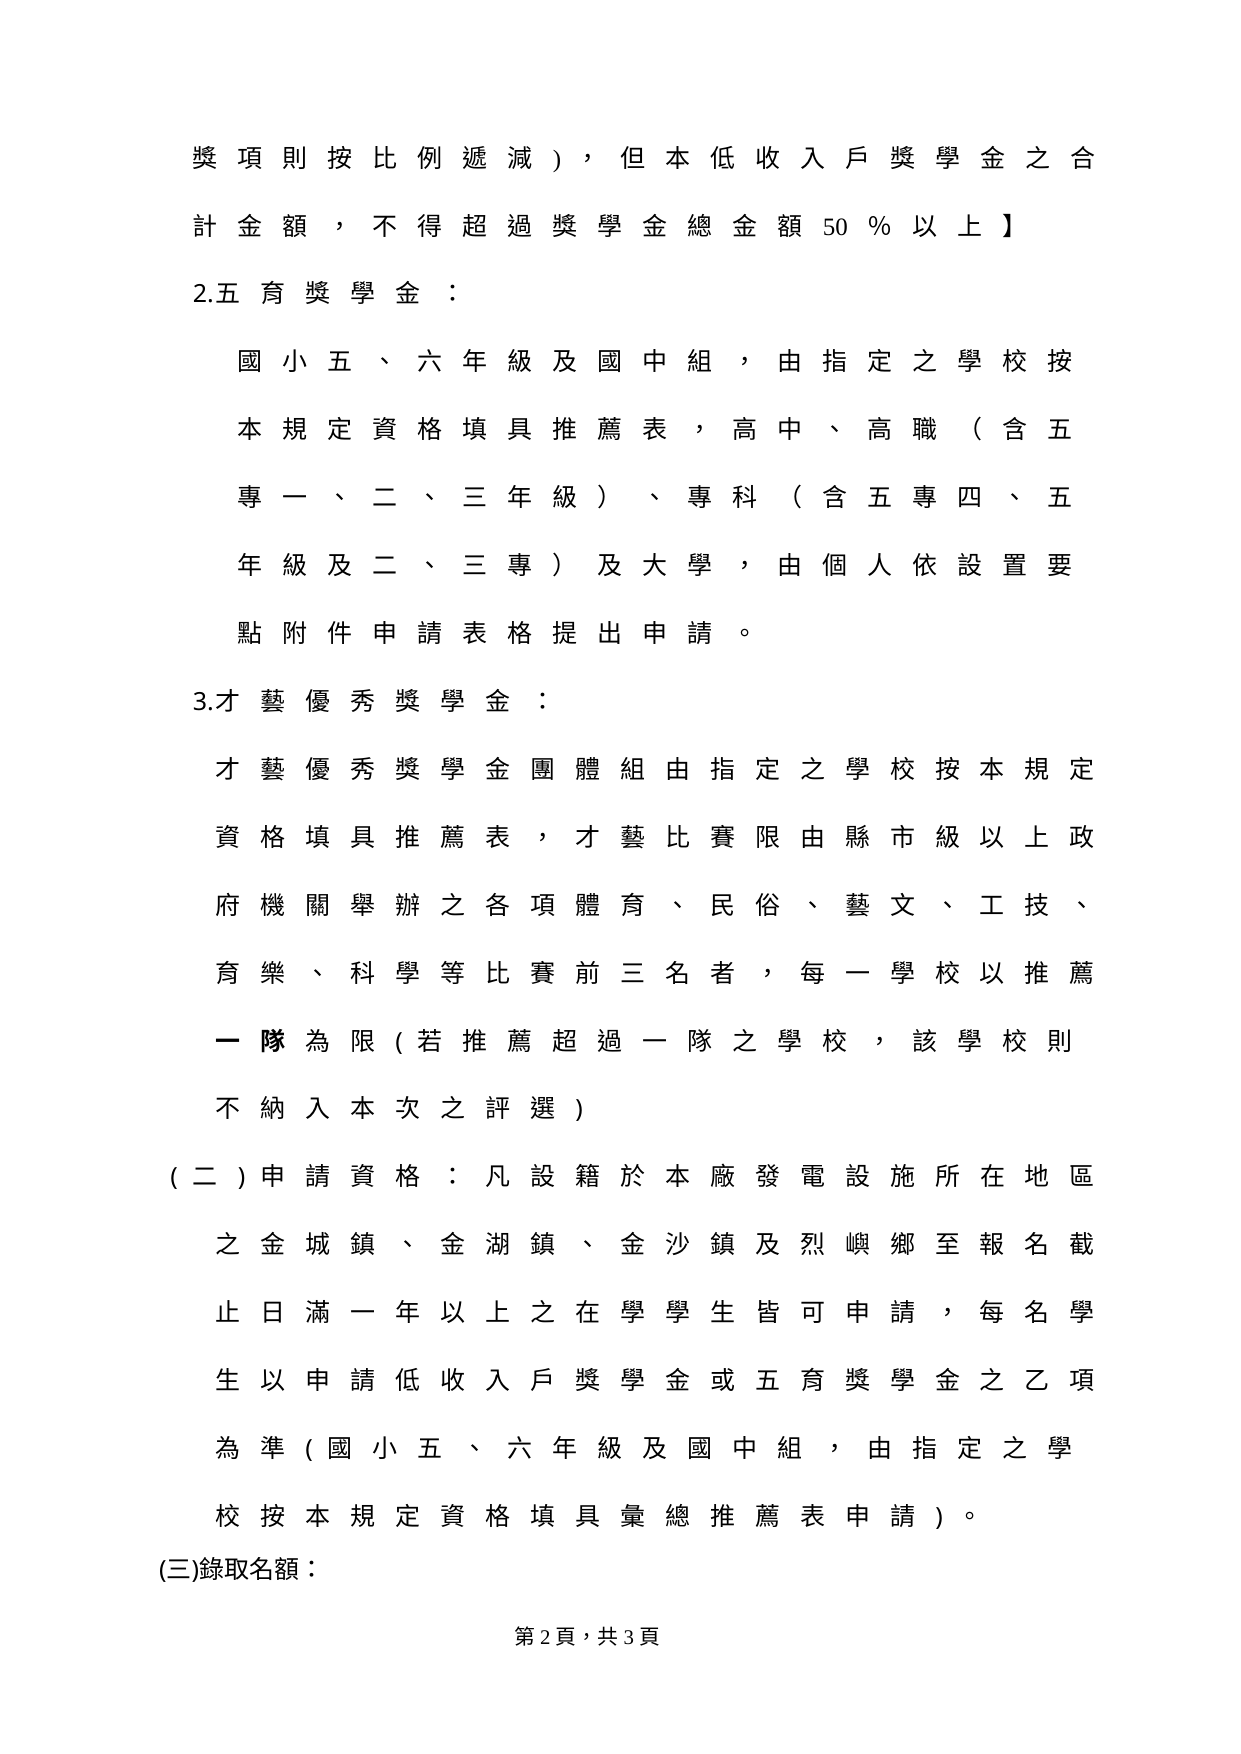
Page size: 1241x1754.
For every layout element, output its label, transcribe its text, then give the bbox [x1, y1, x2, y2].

text (二)申請資格：凡設籍於本廠發電設施所在地區之金城鎮、金湖鎮、金沙鎮及烈嶼鄉至報名截止日滿一年以上之在學學生皆可申請，每名學生以申請低收入戶獎學金或五育獎學金之乙項為準(國小五、六年級及國中組，由指定之學校按本規定資格填具彙總推薦表申請)。 [155, 1141, 1115, 1548]
text 3.才藝優秀獎學金： [182, 666, 1115, 733]
text 才藝優秀獎學金團體組由指定之學校按本規定資格填具推薦表，才藝比賽限由縣市級以上政府機關舉辦之各項體育、民俗、藝文、工技、育樂、科學等比賽前三名者，每一學校以推薦一隊為限(若推薦超過一隊之學校，該學校則不納入本次之評選) [214, 733, 1115, 1141]
text 2.五育獎學金： [125, 258, 1115, 326]
text 獎項則按比例遞減)，但本低收入戶獎學金之合計金額，不得超過獎學金總金額50％以上】 [184, 122, 1115, 258]
text (三)錄取名額： [125, 1548, 1115, 1586]
text 國小五、六年級及國中組，由指定之學校按本規定資格填具推薦表，高中、高職（含五專一、二、三年級）、專科（含五專四、五年級及二、三專）及大學，由個人依設置要點附件申請表格提出申請。 [218, 326, 1115, 666]
